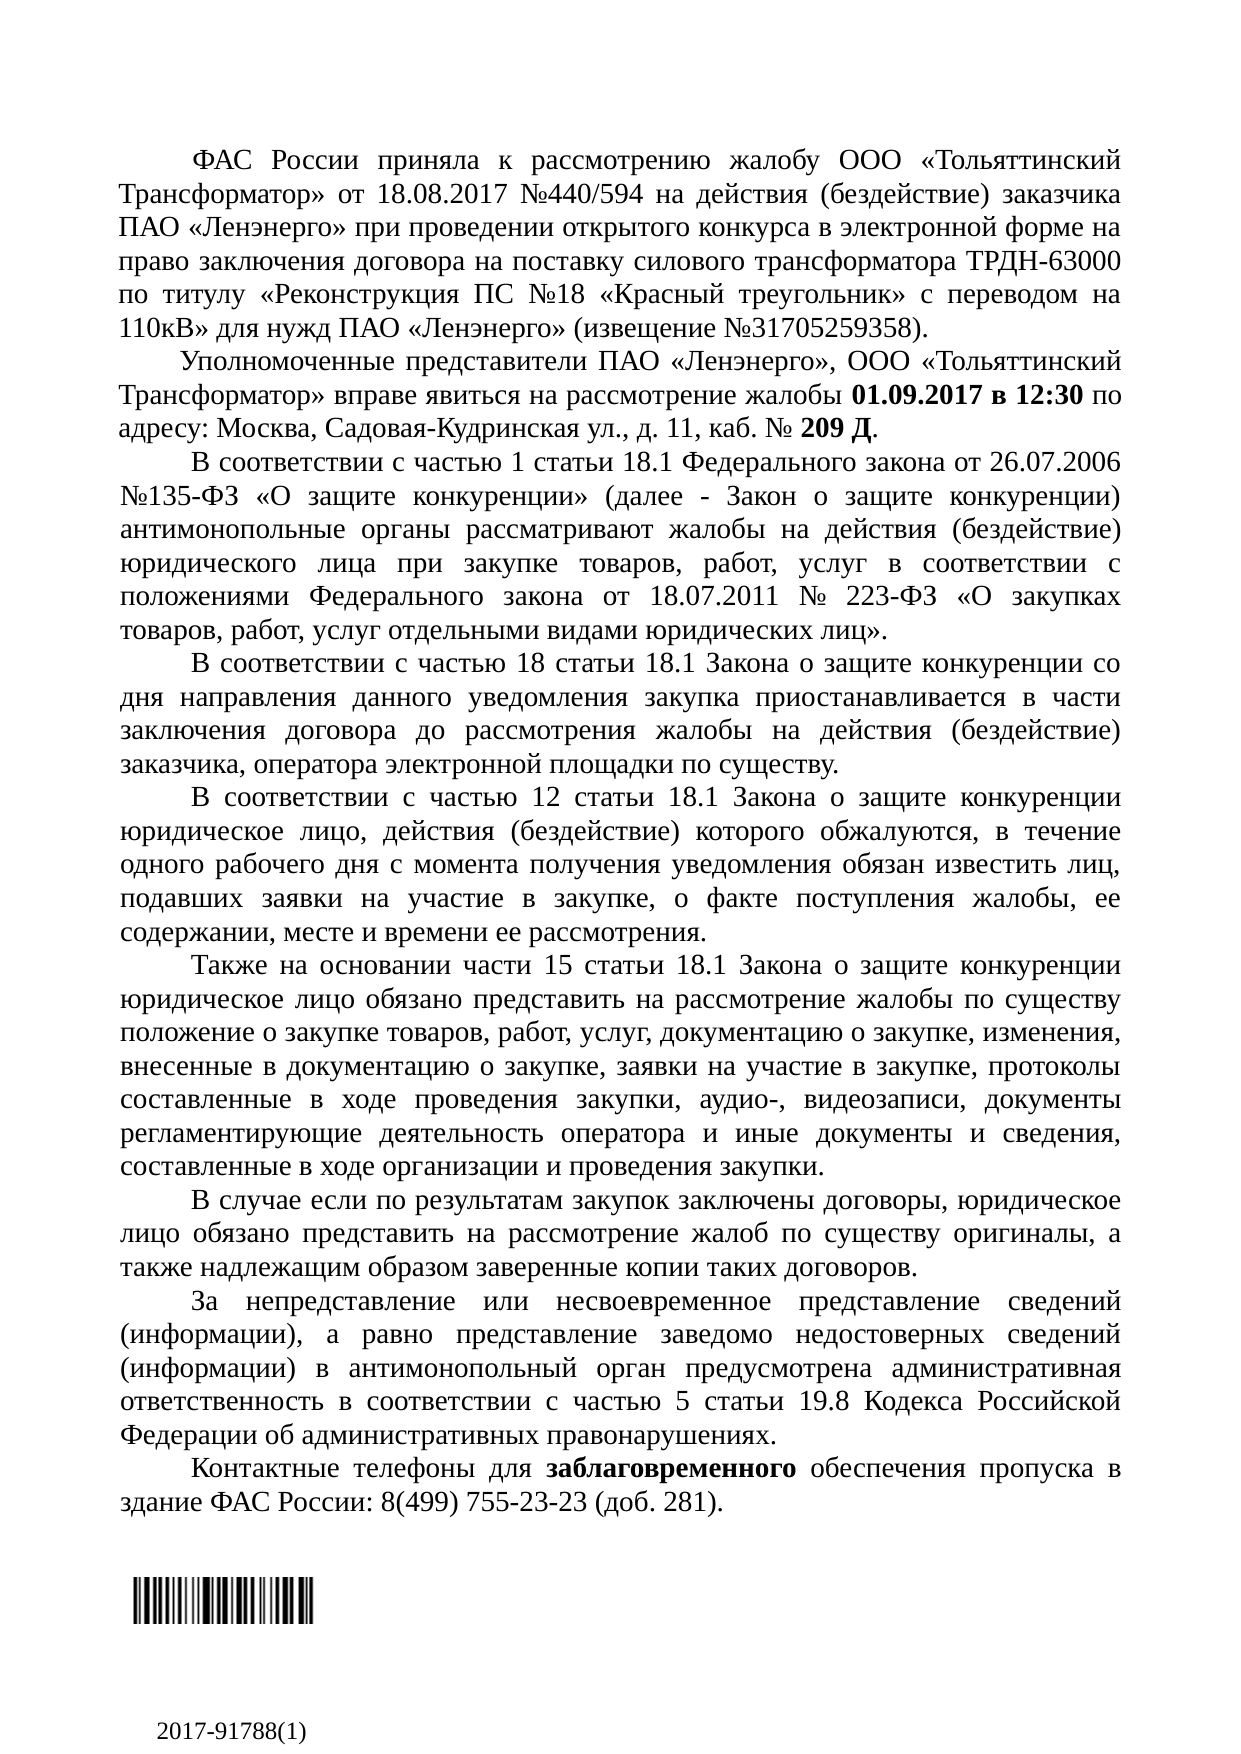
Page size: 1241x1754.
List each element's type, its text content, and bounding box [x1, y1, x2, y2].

text В случае если по результатам закупок заключены договоры, юридическое лицо обязано представить на рассмотрение жалоб по существу оригиналы, а также надлежащим образом заверенные копии таких договоров. [120, 1182, 1122, 1283]
text Также на основании части 15 статьи 18.1 Закона о защите конкуренции юридическое лицо обязано представить на рассмотрение жалобы по существу положение о закупке товаров, работ, услуг, документацию о закупке, изменения, внесенные в документацию о закупке, заявки на участие в закупке, протоколы составленные в ходе проведения закупки, аудио-, видеозаписи, документы регламентирующие деятельность оператора и иные документы и сведения, составленные в ходе организации и проведения закупки. [120, 947, 1122, 1182]
text ФАС России приняла к рассмотрению жалобу ООО «Тольяттинский Трансформатор» от 18.08.2017 №440/594 на действия (бездействие) заказчика ПАО «Ленэнерго» при проведении открытого конкурса в электронной форме на право заключения договора на поставку силового трансформатора ТРДН-63000 по титулу «Реконструкция ПС №18 «Красный треугольник» с переводом на 110кВ» для нужд ПАО «Ленэнерго» (извещение №31705259358). [118, 142, 1122, 343]
text В соответствии с частью 12 статьи 18.1 Закона о защите конкуренции юридическое лицо, действия (бездействие) которого обжалуются, в течение одного рабочего дня с момента получения уведомления обязан известить лиц, подавших заявки на участие в закупке, о факте поступления жалобы, ее содержании, месте и времени ее рассмотрения. [120, 779, 1122, 947]
text В соответствии с частью 18 статьи 18.1 Закона о защите конкуренции со дня направления данного уведомления закупка приостанавливается в части заключения договора до рассмотрения жалобы на действия (бездействие) заказчика, оператора электронной площадки по существу. [120, 645, 1122, 779]
text Уполномоченные представители ПАО «Ленэнерго», ООО «Тольяттинский Трансформатор» вправе явиться на рассмотрение жалобы 01.09.2017 в 12:30 по адресу: Москва, Садовая-Кудринская ул., д. 11, каб. № 209 Д. [118, 343, 1122, 444]
picture [118, 1577, 331, 1624]
text За непредставление или несвоевременное представление сведений (информации), а равно представление заведомо недостоверных сведений (информации) в антимонопольный орган предусмотрена административная ответственность в соответствии с частью 5 статьи 19.8 Кодекса Российской Федерации об административных правонарушениях. [120, 1283, 1122, 1450]
text В соответствии с частью 1 статьи 18.1 Федерального закона от 26.07.2006 №135-ФЗ «О защите конкуренции» (далее - Закон о защите конкуренции) антимонопольные органы рассматривают жалобы на действия (бездействие) юридического лица при закупке товаров, работ, услуг в соответствии с положениями Федерального закона от 18.07.2011 № 223-ФЗ «О закупках товаров, работ, услуг отдельными видами юридических лиц». [120, 444, 1122, 645]
text Контактные телефоны для заблаговременного обеспечения пропуска в здание ФАС России: 8(499) 755-23-23 (доб. 281). [120, 1450, 1122, 1517]
